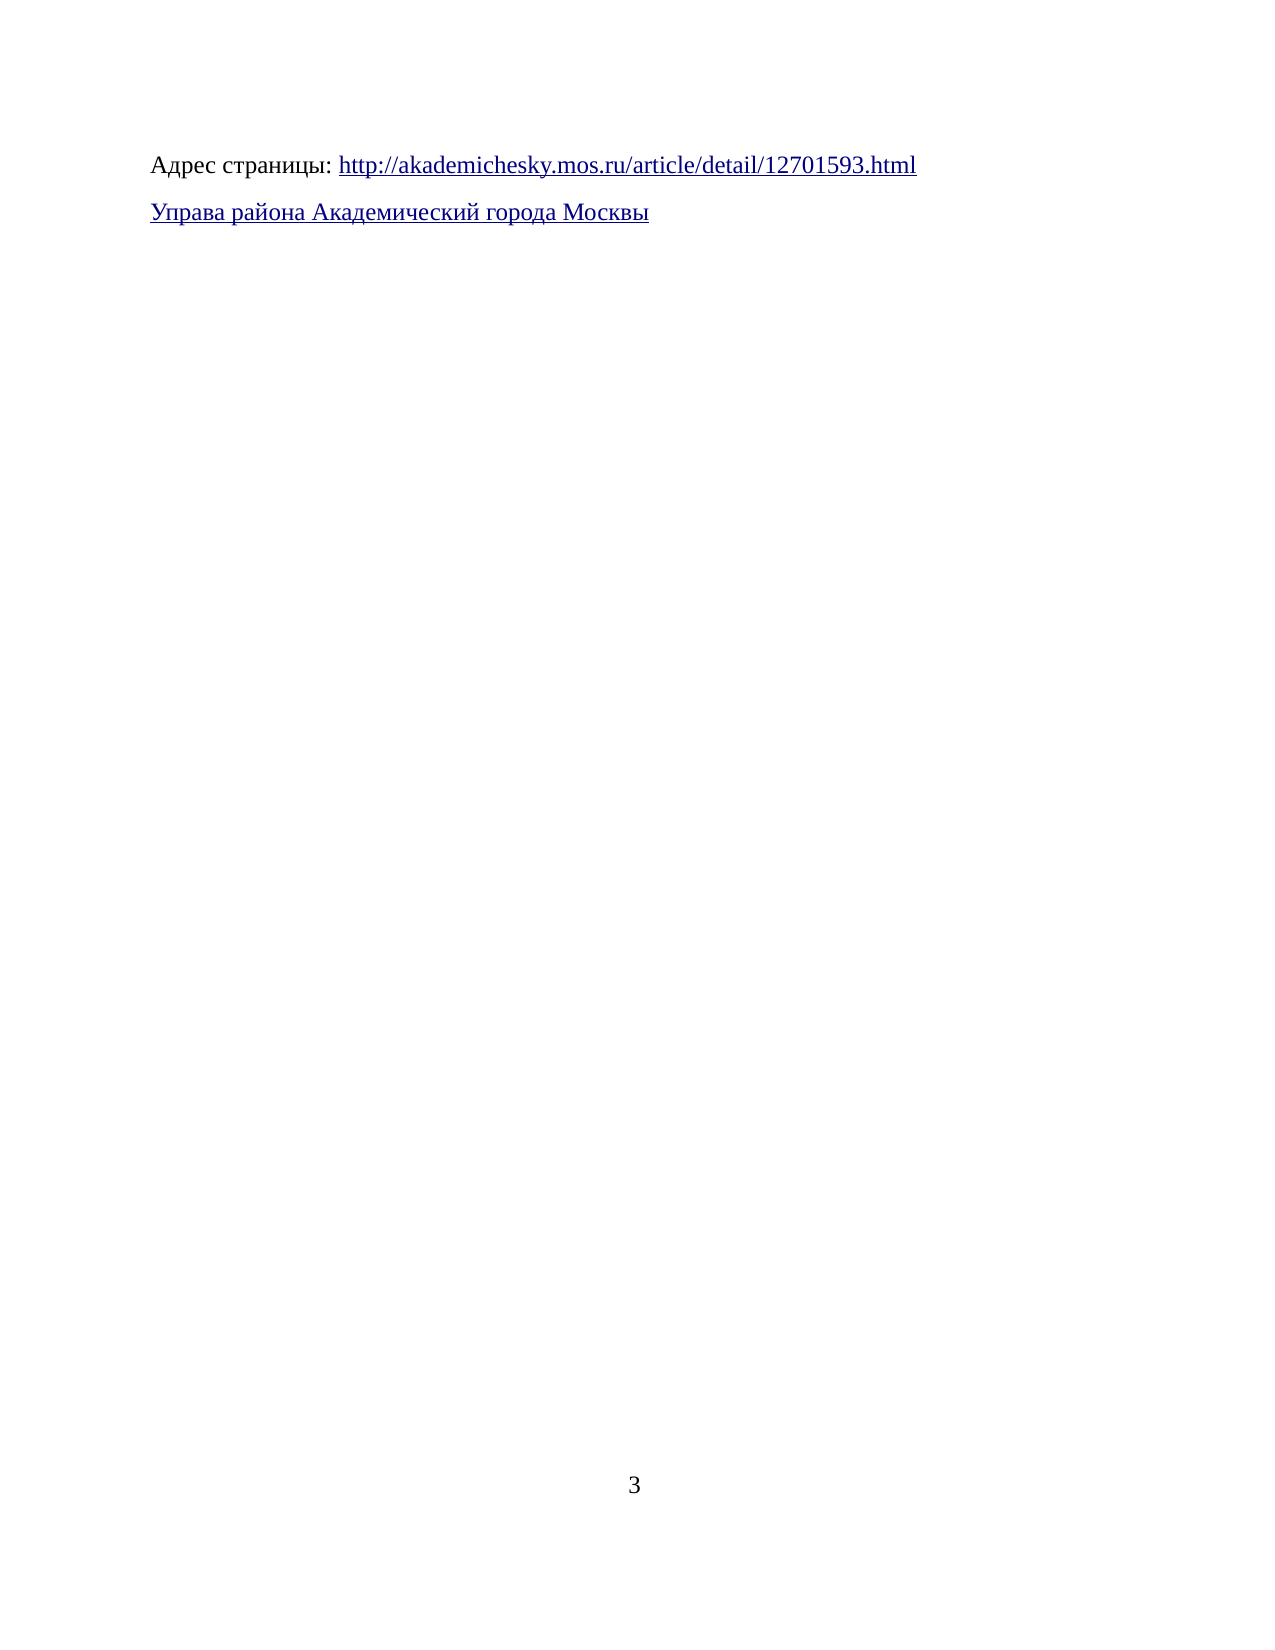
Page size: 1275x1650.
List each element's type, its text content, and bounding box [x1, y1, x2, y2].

text Управа района Академический города Москвы [150, 197, 1125, 225]
text Адрес страницы: http://akademichesky.mos.ru/article/detail/12701593.html [150, 150, 1125, 179]
